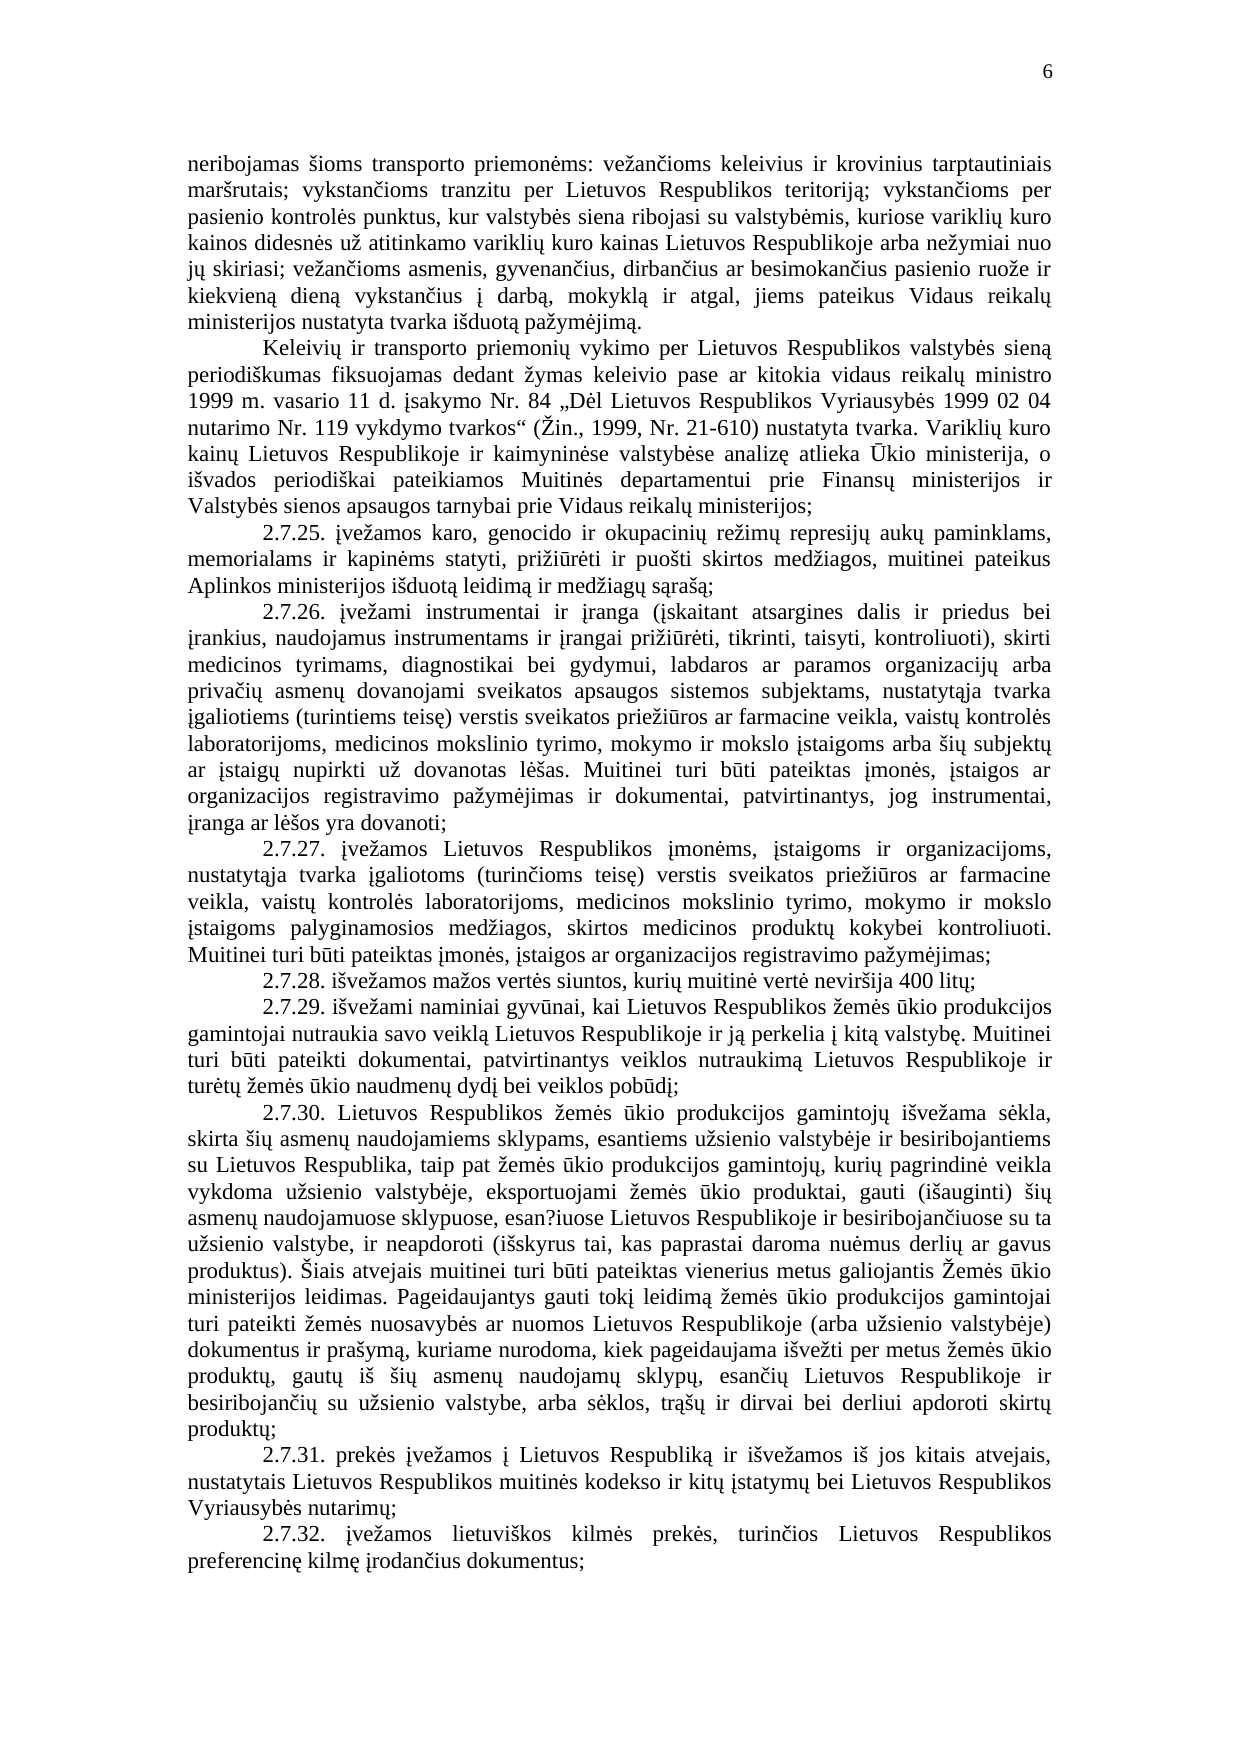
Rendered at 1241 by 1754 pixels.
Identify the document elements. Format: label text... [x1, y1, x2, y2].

text 2.7.28. išvežamos mažos vertės siuntos, kurių muitinė vertė neviršija 400 litų; [187, 967, 1053, 993]
text 2.7.31. prekės įvežamos į Lietuvos Respubliką ir išvežamos iš jos kitais atvejais, nustatytais Lietuvos Respublikos muitinės kodekso ir kitų įstatymų bei Lietuvos Respublikos Vyriausybės nutarimų; [187, 1441, 1053, 1520]
text Keleivių ir transporto priemonių vykimo per Lietuvos Respublikos valstybės sieną periodiškumas fiksuojamas dedant žymas keleivio pase ar kitokia vidaus reikalų ministro 1999 m. vasario 11 d. įsakymo Nr. 84 „Dėl Lietuvos Respublikos Vyriausybės 1999 02 04 nutarimo Nr. 119 vykdymo tvarkos“ (Žin., 1999, Nr. 21-610) nustatyta tvarka. Variklių kuro kainų Lietuvos Respublikoje ir kaimyninėse valstybėse analizę atlieka Ūkio ministerija, o išvados periodiškai pateikiamos Muitinės departamentui prie Finansų ministerijos ir Valstybės sienos apsaugos tarnybai prie Vidaus reikalų ministerijos; [187, 334, 1053, 519]
text 2.7.25. įvežamos karo, genocido ir okupacinių režimų represijų aukų paminklams, memorialams ir kapinėms statyti, prižiūrėti ir puošti skirtos medžiagos, muitinei pateikus Aplinkos ministerijos išduotą leidimą ir medžiagų sąrašą; [187, 519, 1053, 598]
text 2.7.29. išvežami naminiai gyvūnai, kai Lietuvos Respublikos žemės ūkio produkcijos gamintojai nutraukia savo veiklą Lietuvos Respublikoje ir ją perkelia į kitą valstybę. Muitinei turi būti pateikti dokumentai, patvirtinantys veiklos nutraukimą Lietuvos Respublikoje ir turėtų žemės ūkio naudmenų dydį bei veiklos pobūdį; [187, 993, 1053, 1099]
text 2.7.30. Lietuvos Respublikos žemės ūkio produkcijos gamintojų išvežama sėkla, skirta šių asmenų naudojamiems sklypams, esantiems užsienio valstybėje ir besiribojantiems su Lietuvos Respublika, taip pat žemės ūkio produkcijos gamintojų, kurių pagrindinė veikla vykdoma užsienio valstybėje, eksportuojami žemės ūkio produktai, gauti (išauginti) šių asmenų naudojamuose sklypuose, esan?iuose Lietuvos Respublikoje ir besiribojančiuose su ta užsienio valstybe, ir neapdoroti (išskyrus tai, kas paprastai daroma nuėmus derlių ar gavus produktus). Šiais atvejais muitinei turi būti pateiktas vienerius metus galiojantis Žemės ūkio ministerijos leidimas. Pageidaujantys gauti tokį leidimą žemės ūkio produkcijos gamintojai turi pateikti žemės nuosavybės ar nuomos Lietuvos Respublikoje (arba užsienio valstybėje) dokumentus ir prašymą, kuriame nurodoma, kiek pageidaujama išvežti per metus žemės ūkio produktų, gautų iš šių asmenų naudojamų sklypų, esančių Lietuvos Respublikoje ir besiribojančių su užsienio valstybe, arba sėklos, trąšų ir dirvai bei derliui apdoroti skirtų produktų; [187, 1099, 1053, 1441]
text neribojamas šioms transporto priemonėms: vežančioms keleivius ir krovinius tarptautiniais maršrutais; vykstančioms tranzitu per Lietuvos Respublikos teritoriją; vykstančioms per pasienio kontrolės punktus, kur valstybės siena ribojasi su valstybėmis, kuriose variklių kuro kainos didesnės už atitinkamo variklių kuro kainas Lietuvos Respublikoje arba nežymiai nuo jų skiriasi; vežančioms asmenis, gyvenančius, dirbančius ar besimokančius pasienio ruože ir kiekvieną dieną vykstančius į darbą, mokyklą ir atgal, jiems pateikus Vidaus reikalų ministerijos nustatyta tvarka išduotą pažymėjimą. [187, 150, 1053, 334]
text 2.7.32. įvežamos lietuviškos kilmės prekės, turinčios Lietuvos Respublikos preferencinę kilmę įrodančius dokumentus; [187, 1520, 1053, 1573]
text 2.7.26. įvežami instrumentai ir įranga (įskaitant atsargines dalis ir priedus bei įrankius, naudojamus instrumentams ir įrangai prižiūrėti, tikrinti, taisyti, kontroliuoti), skirti medicinos tyrimams, diagnostikai bei gydymui, labdaros ar paramos organizacijų arba privačių asmenų dovanojami sveikatos apsaugos sistemos subjektams, nustatytąja tvarka įgaliotiems (turintiems teisę) verstis sveikatos priežiūros ar farmacine veikla, vaistų kontrolės laboratorijoms, medicinos mokslinio tyrimo, mokymo ir mokslo įstaigoms arba šių subjektų ar įstaigų nupirkti už dovanotas lėšas. Muitinei turi būti pateiktas įmonės, įstaigos ar organizacijos registravimo pažymėjimas ir dokumentai, patvirtinantys, jog instrumentai, įranga ar lėšos yra dovanoti; [187, 598, 1053, 835]
text 2.7.27. įvežamos Lietuvos Respublikos įmonėms, įstaigoms ir organizacijoms, nustatytąja tvarka įgaliotoms (turinčioms teisę) verstis sveikatos priežiūros ar farmacine veikla, vaistų kontrolės laboratorijoms, medicinos mokslinio tyrimo, mokymo ir mokslo įstaigoms palyginamosios medžiagos, skirtos medicinos produktų kokybei kontroliuoti. Muitinei turi būti pateiktas įmonės, įstaigos ar organizacijos registravimo pažymėjimas; [187, 835, 1053, 967]
